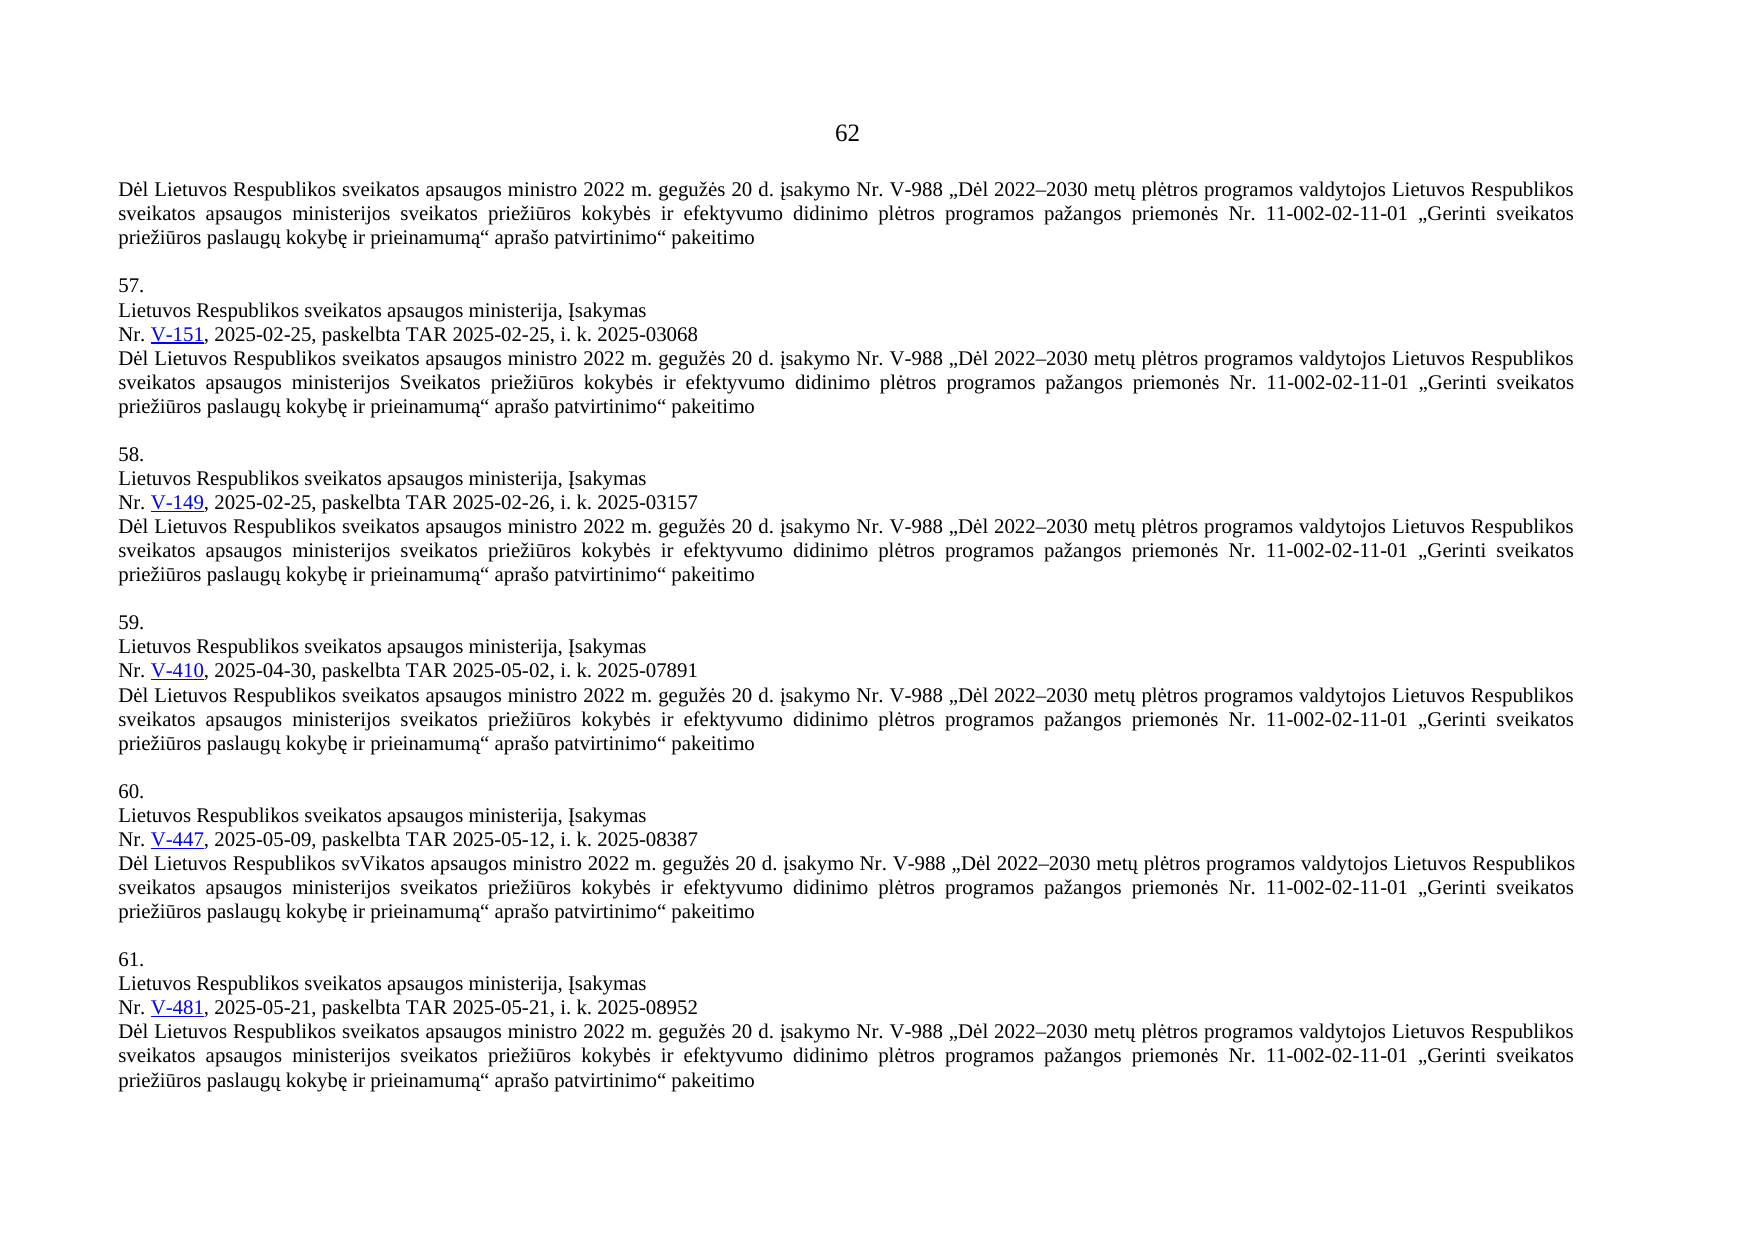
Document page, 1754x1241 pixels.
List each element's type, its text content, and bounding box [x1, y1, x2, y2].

text Dėl Lietuvos Respublikos sveikatos apsaugos ministro 2022 m. gegužės 20 d. įsakymo Nr. V-988 „Dėl 2022–2030 metų plėtros programos valdytojos Lietuvos Respublikos sveikatos apsaugos ministerijos sveikatos priežiūros kokybės ir efektyvumo didinimo plėtros programos pažangos priemonės Nr. 11-002-02-11-01 „Gerinti sveikatos priežiūros paslaugų kokybę ir prieinamumą“ aprašo patvirtinimo“ pakeitimo [118, 1019, 1577, 1092]
text Dėl Lietuvos Respublikos sveikatos apsaugos ministro 2022 m. gegužės 20 d. įsakymo Nr. V-988 „Dėl 2022–2030 metų plėtros programos valdytojos Lietuvos Respublikos sveikatos apsaugos ministerijos Sveikatos priežiūros kokybės ir efektyvumo didinimo plėtros programos pažangos priemonės Nr. 11-002-02-11-01 „Gerinti sveikatos priežiūros paslaugų kokybę ir prieinamumą“ aprašo patvirtinimo“ pakeitimo [118, 346, 1577, 418]
text Nr. V-447, 2025-05-09, paskelbta TAR 2025-05-12, i. k. 2025-08387 [118, 827, 1577, 851]
text Dėl Lietuvos Respublikos sveikatos apsaugos ministro 2022 m. gegužės 20 d. įsakymo Nr. V-988 „Dėl 2022–2030 metų plėtros programos valdytojos Lietuvos Respublikos sveikatos apsaugos ministerijos sveikatos priežiūros kokybės ir efektyvumo didinimo plėtros programos pažangos priemonės Nr. 11-002-02-11-01 „Gerinti sveikatos priežiūros paslaugų kokybę ir prieinamumą“ aprašo patvirtinimo“ pakeitimo [118, 514, 1577, 586]
text Dėl Lietuvos Respublikos svVikatos apsaugos ministro 2022 m. gegužės 20 d. įsakymo Nr. V-988 „Dėl 2022–2030 metų plėtros programos valdytojos Lietuvos Respublikos sveikatos apsaugos ministerijos sveikatos priežiūros kokybės ir efektyvumo didinimo plėtros programos pažangos priemonės Nr. 11-002-02-11-01 „Gerinti sveikatos priežiūros paslaugų kokybę ir prieinamumą“ aprašo patvirtinimo“ pakeitimo [118, 851, 1577, 923]
text Nr. V-149, 2025-02-25, paskelbta TAR 2025-02-26, i. k. 2025-03157 [118, 490, 1577, 514]
text Lietuvos Respublikos sveikatos apsaugos ministerija, Įsakymas [118, 971, 1577, 995]
text 59. [118, 610, 1577, 634]
text Lietuvos Respublikos sveikatos apsaugos ministerija, Įsakymas [118, 803, 1577, 827]
text Dėl Lietuvos Respublikos sveikatos apsaugos ministro 2022 m. gegužės 20 d. įsakymo Nr. V-988 „Dėl 2022–2030 metų plėtros programos valdytojos Lietuvos Respublikos sveikatos apsaugos ministerijos sveikatos priežiūros kokybės ir efektyvumo didinimo plėtros programos pažangos priemonės Nr. 11-002-02-11-01 „Gerinti sveikatos priežiūros paslaugų kokybę ir prieinamumą“ aprašo patvirtinimo“ pakeitimo [118, 682, 1577, 755]
text 58. [118, 442, 1577, 466]
text Nr. V-151, 2025-02-25, paskelbta TAR 2025-02-25, i. k. 2025-03068 [118, 322, 1577, 346]
text 61. [118, 947, 1577, 971]
text Dėl Lietuvos Respublikos sveikatos apsaugos ministro 2022 m. gegužės 20 d. įsakymo Nr. V-988 „Dėl 2022–2030 metų plėtros programos valdytojos Lietuvos Respublikos sveikatos apsaugos ministerijos sveikatos priežiūros kokybės ir efektyvumo didinimo plėtros programos pažangos priemonės Nr. 11-002-02-11-01 „Gerinti sveikatos priežiūros paslaugų kokybę ir prieinamumą“ aprašo patvirtinimo“ pakeitimo [118, 177, 1577, 249]
text Lietuvos Respublikos sveikatos apsaugos ministerija, Įsakymas [118, 634, 1577, 658]
text Nr. V-481, 2025-05-21, paskelbta TAR 2025-05-21, i. k. 2025-08952 [118, 995, 1577, 1019]
text Nr. V-410, 2025-04-30, paskelbta TAR 2025-05-02, i. k. 2025-07891 [118, 658, 1577, 682]
text 60. [118, 779, 1577, 803]
text Lietuvos Respublikos sveikatos apsaugos ministerija, Įsakymas [118, 297, 1577, 322]
text Lietuvos Respublikos sveikatos apsaugos ministerija, Įsakymas [118, 466, 1577, 490]
text 57. [118, 273, 1577, 297]
